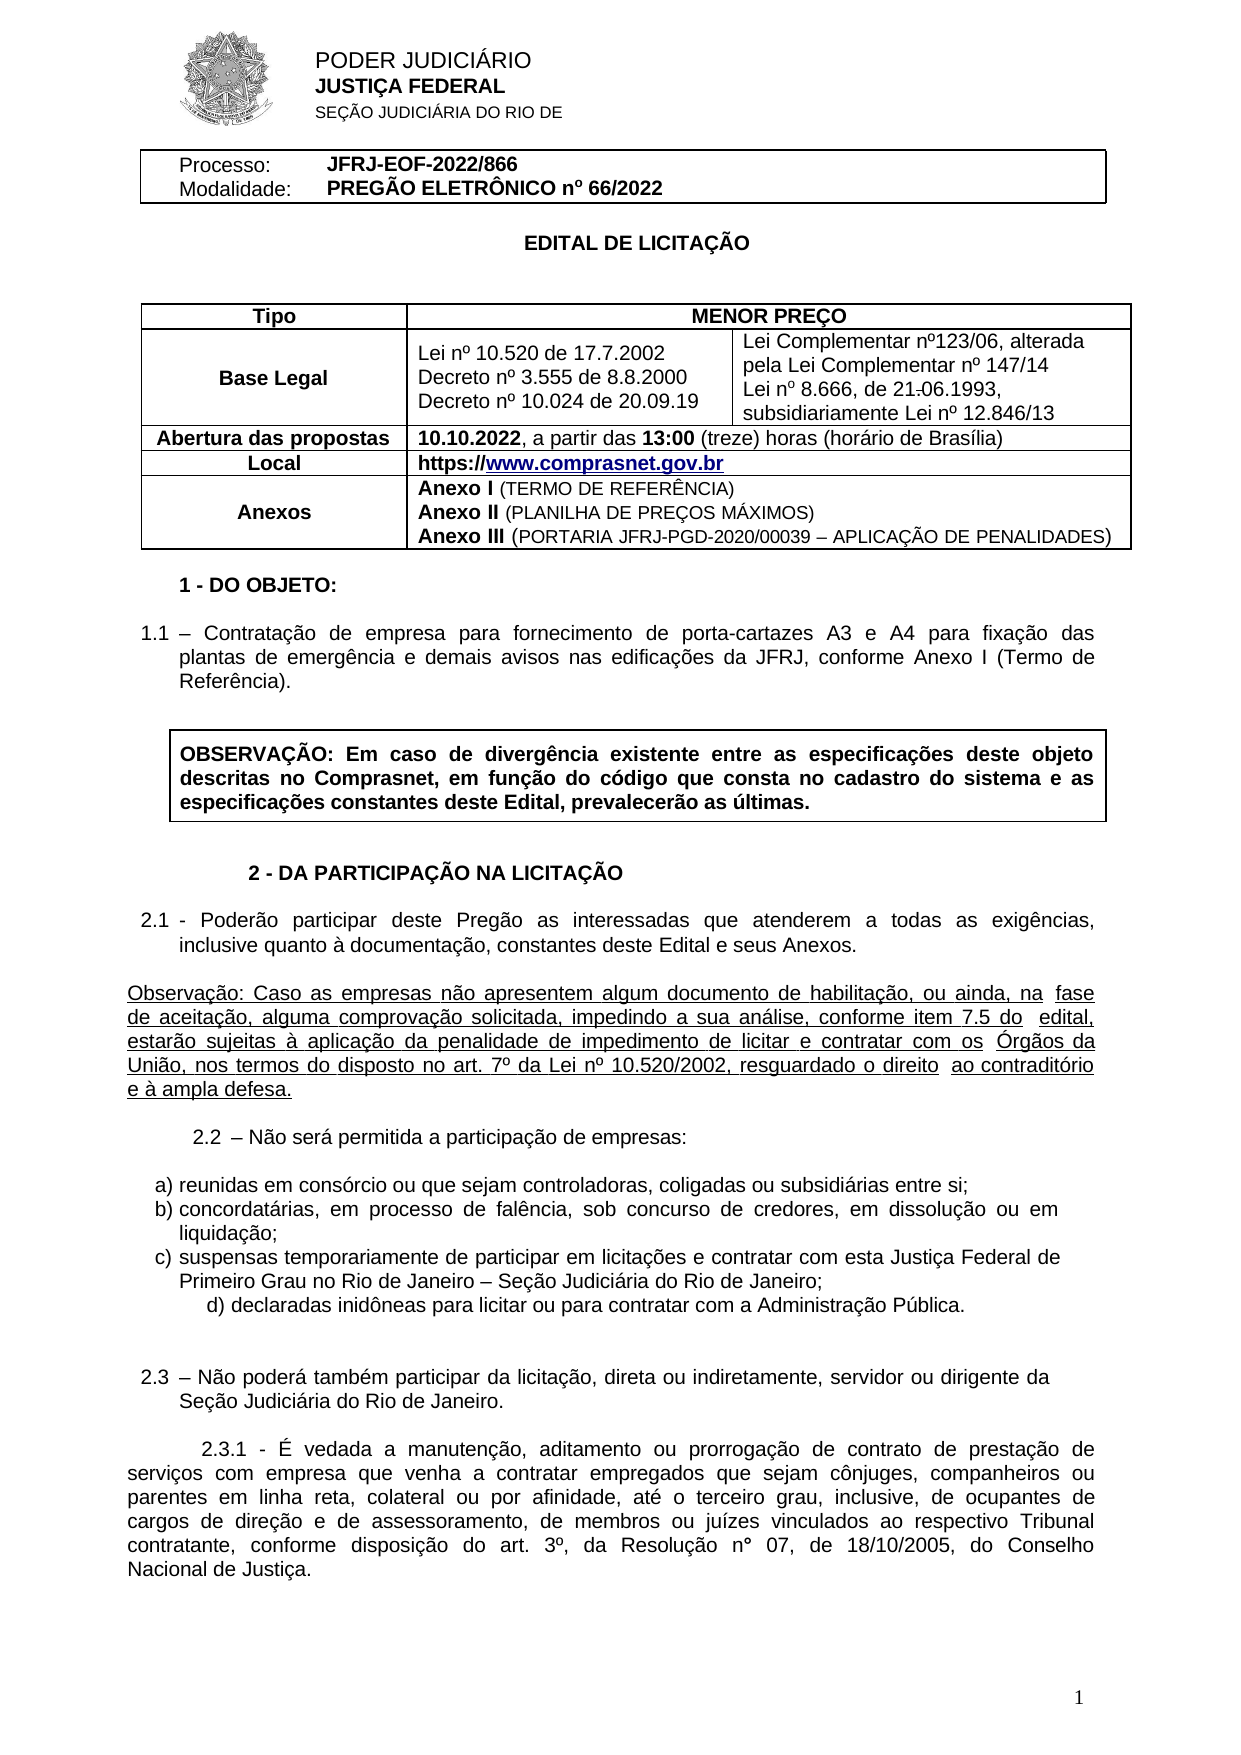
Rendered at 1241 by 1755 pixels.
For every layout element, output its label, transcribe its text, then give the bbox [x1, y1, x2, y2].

table_cell https://www.comprasnet.gov.br [408, 451, 1130, 475]
list declaradas inidôneas para licitar ou para contratar com a Administração Pública. [206, 1293, 1143, 1317]
table_cell 10.10.2022, a partir das 13:00 (treze) horas (horário de Brasília) [408, 426, 1130, 450]
table_cell Anexo I (TERMO DE REFERÊNCIA) Anexo II (PLANILHA DE PREÇOS MÁXIMOS) Anexo III (PORTARIA JFRJ-PGD-2020/00039 – APLICAÇÃO DE PENALIDADES) [408, 476, 1130, 548]
text Observação: Caso as empresas não apresentem algum documento de habilitação, ou ainda, na fase de aceitação, alguma comprovação solicitada, impedindo a sua análise, conforme item 7.5 do edital, estarão sujeitas à aplicação da penalidade de impedimento de licitar e contratar com os Órgãos da União, nos termos do disposto no art. 7º da Lei nº 10.520/2002, resguardado o direito ao contraditório e à ampla defesa. [127, 981, 1095, 1101]
list suspensas temporariamente de participar em licitações e contratar com esta Justiça Federal de Primeiro Grau no Rio de Janeiro – Seção Judiciária do Rio de Janeiro; [154, 1245, 1095, 1293]
table_cell Base Legal [142, 330, 406, 425]
list reunidas em consórcio ou que sejam controladoras, coligadas ou subsidiárias entre si; [154, 1173, 1143, 1197]
table_header MENOR PREÇO [408, 305, 1130, 328]
text 2.3.1 - É vedada a manutenção, aditamento ou prorrogação de contrato de prestação de serviços com empresa que venha a contratar empregados que sejam cônjuges, companheiros ou parentes em linha reta, colateral ou por afinidade, até o terceiro grau, inclusive, de ocupantes de cargos de direção e de assessoramento, de membros ou juízes vinculados ao respectivo Tribunal contratante, conforme disposição do art. 3º, da Resolução n° 07, de 18/10/2005, do Conselho Nacional de Justiça. [127, 1436, 1095, 1581]
list - Poderão participar deste Pregão as interessadas que atenderem a todas as exigências, inclusive quanto à documentação, constantes deste Edital e seus Anexos. [140, 908, 1095, 956]
subtitle EDITAL DE LICITAÇÃO [131, 231, 1143, 255]
list – Contratação de empresa para fornecimento de porta-cartazes A3 e A4 para fixação das plantas de emergência e demais avisos nas edificações da JFRJ, conforme Anexo I (Termo de Referência). [140, 621, 1095, 693]
table_header Tipo [142, 305, 406, 328]
table_cell Abertura das propostas [142, 426, 406, 450]
list - DA PARTICIPAÇÃO NA LICITAÇÃO [248, 861, 1143, 885]
table_cell Anexos [142, 476, 406, 548]
list – Não poderá também participar da licitação, direta ou indiretamente, servidor ou dirigente da Seção Judiciária do Rio de Janeiro. [140, 1365, 1095, 1413]
table_cell Local [142, 451, 406, 475]
list - DO OBJETO: [179, 573, 1143, 597]
table_cell Lei Complementar nº123/06, alterada pela Lei Complementar nº 147/14 Lei no 8.666, de 21.06.1993, subsidiariamente Lei nº 12.846/13 [733, 330, 1130, 425]
list concordatárias, em processo de falência, sob concurso de credores, em dissolução ou em liquidação; [154, 1197, 1095, 1245]
text OBSERVAÇÃO: Em caso de divergência existente entre as especificações deste objeto descritas no Comprasnet, em função do código que consta no cadastro do sistema e as especificações constantes deste Edital, prevalecerão as últimas. [179, 742, 1094, 814]
table_cell Lei nº 10.520 de 17.7.2002 Decreto nº 3.555 de 8.8.2000 Decreto nº 10.024 de 20.09.19 [408, 330, 732, 425]
list – Não será permitida a participação de empresas: [192, 1125, 1143, 1149]
